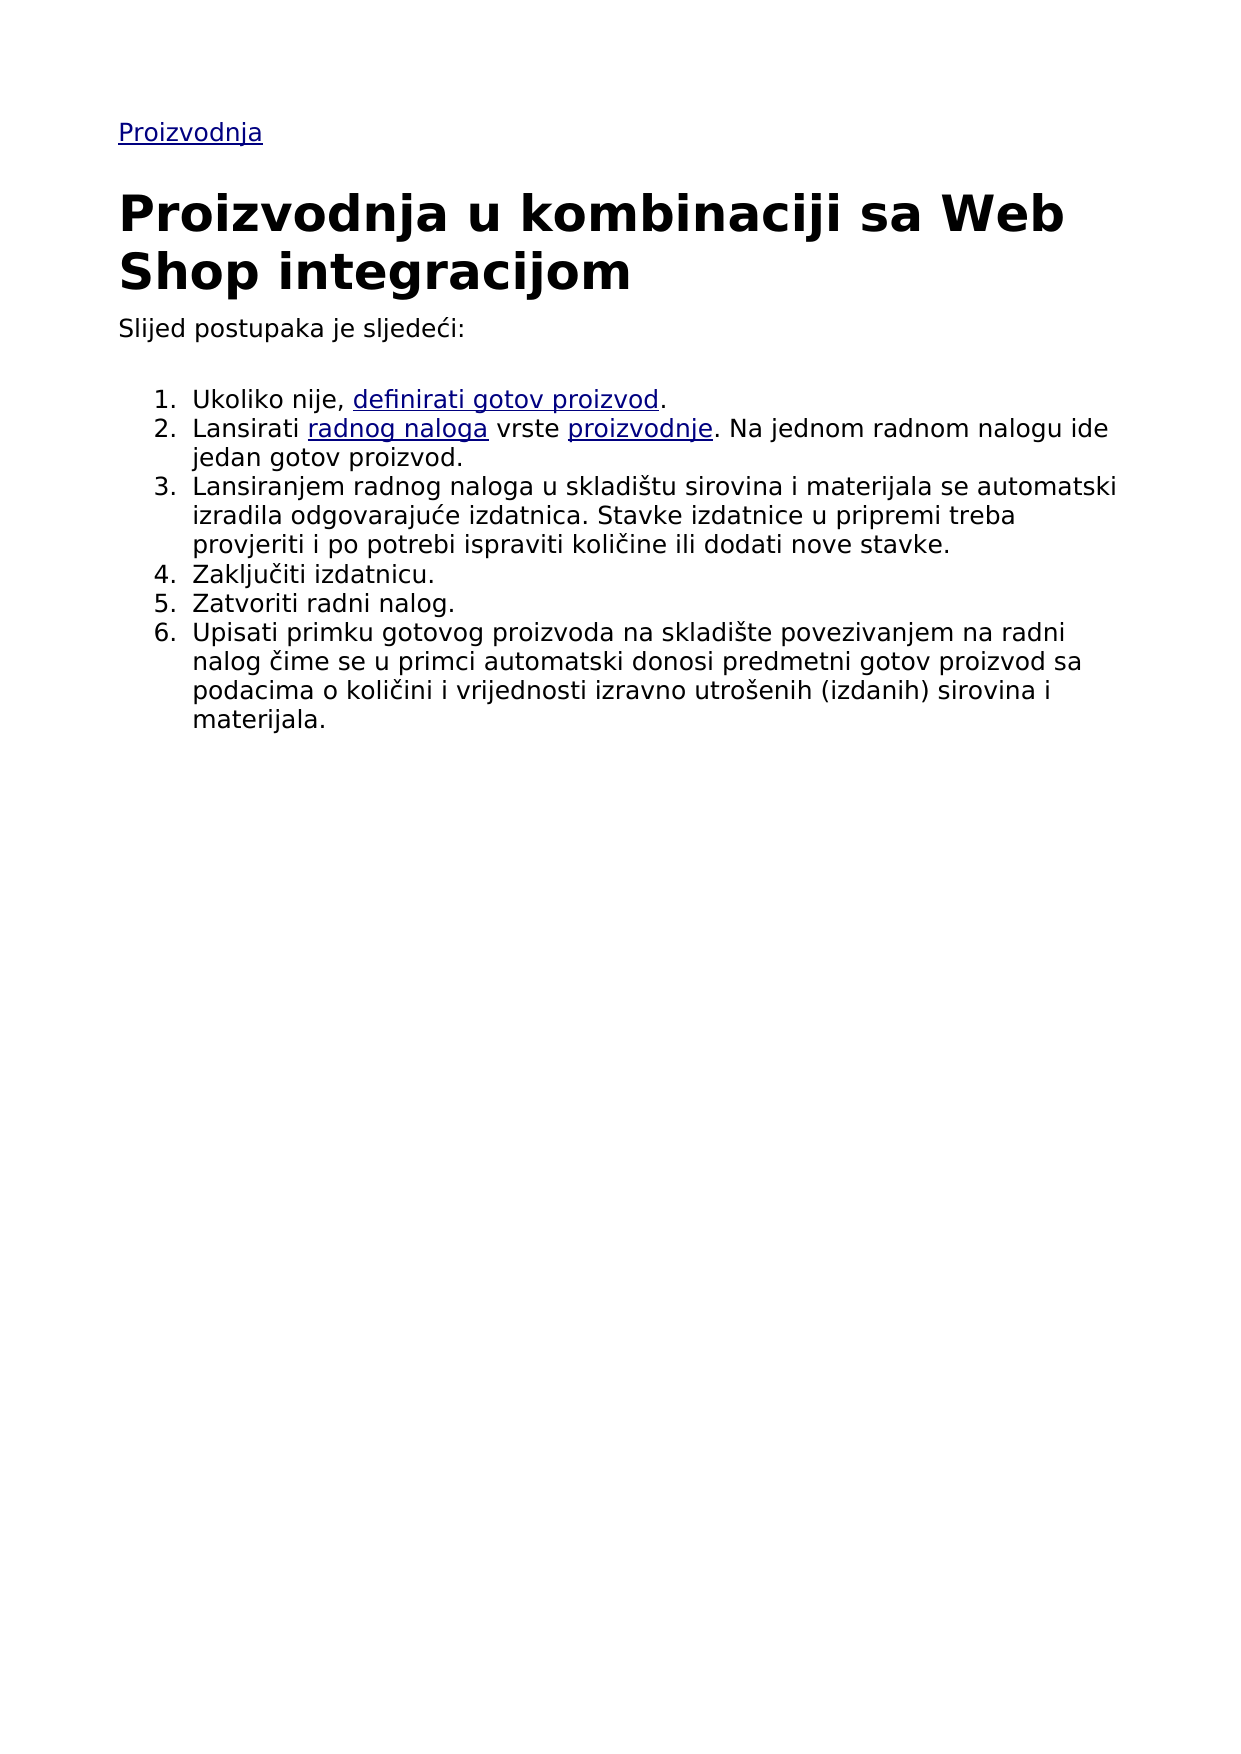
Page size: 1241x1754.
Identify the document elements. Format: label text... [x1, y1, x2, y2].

text Slijed postupaka je sljedeći: [118, 314, 1122, 343]
text Proizvodnja [118, 118, 1122, 147]
list Upisati primku gotovog proizvoda na skladište povezivanjem na radni nalog čime se u primci automatski donosi predmetni gotov proizvod sa podacima o količini i vrijednosti izravno utrošenih (izdanih) sirovina i materijala. [177, 618, 1122, 735]
list Lansirati radnog naloga vrste proizvodnje. Na jednom radnom nalogu ide jedan gotov proizvod. [177, 414, 1122, 472]
list Zaključiti izdatnicu. [177, 560, 1122, 589]
subtitle Proizvodnja u kombinaciji sa Web Shop integracijom [118, 185, 1122, 301]
list Zatvoriti radni nalog. [177, 589, 1122, 618]
list Lansiranjem radnog naloga u skladištu sirovina i materijala se automatski izradila odgovarajuće izdatnica. Stavke izdatnice u pripremi treba provjeriti i po potrebi ispraviti količine ili dodati nove stavke. [177, 472, 1122, 560]
list Ukoliko nije, definirati gotov proizvod. [177, 385, 1122, 414]
